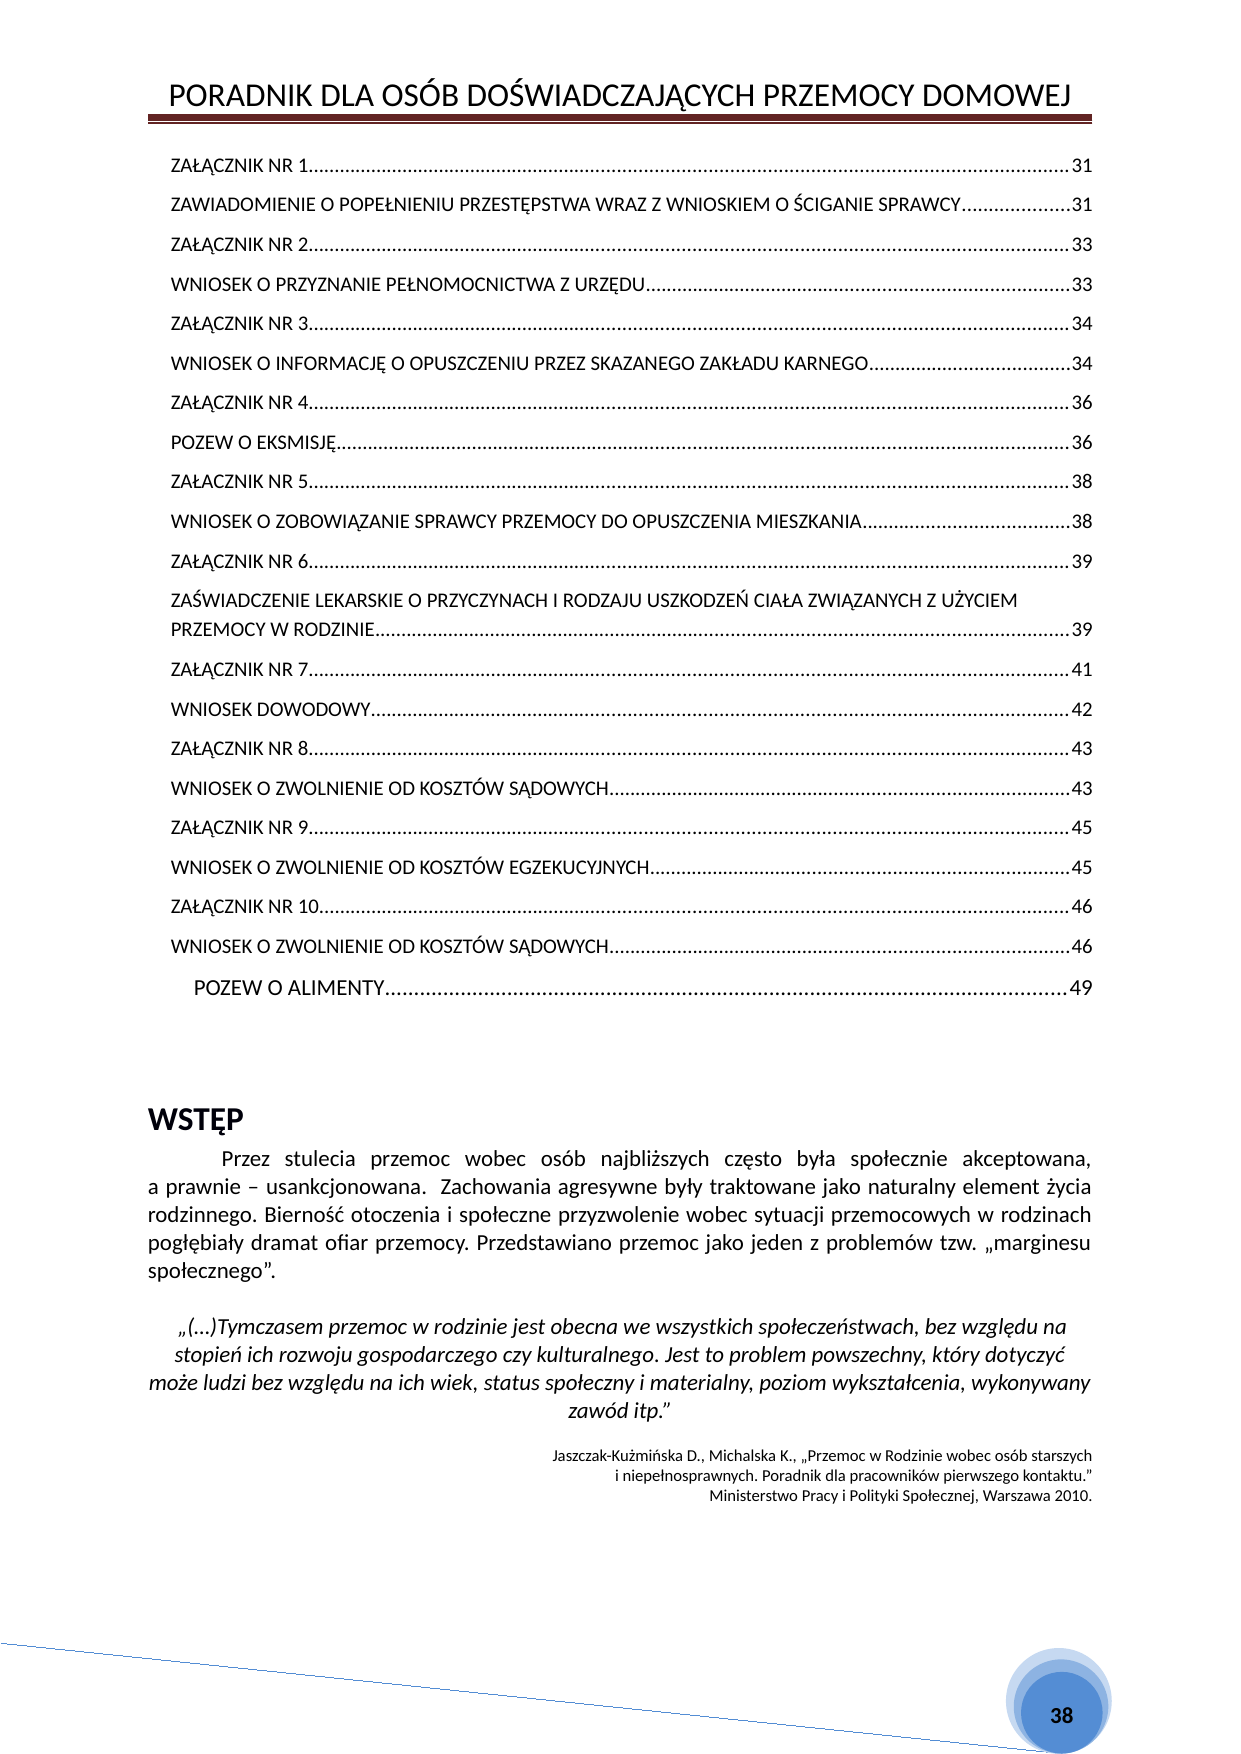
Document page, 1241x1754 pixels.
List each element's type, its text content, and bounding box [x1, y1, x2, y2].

text Przez stulecia przemoc wobec osób najbliższych często była społecznie akceptowana, a prawnie – usankcjonowana. Zachowania agresywne były traktowane jako naturalny element życia rodzinnego. Bierność otoczenia i społeczne przyzwolenie wobec sytuacji przemocowych w rodzinach pogłębiały dramat ofiar przemocy. Przedstawiano przemoc jako jeden z problemów tzw. „marginesu społecznego”. [148, 1144, 1092, 1284]
text WNIOSEK O ZWOLNIENIE OD KOSZTÓW SĄDOWYCH 46 [171, 933, 1092, 959]
text WNIOSEK O PRZYZNANIE PEŁNOMOCNICTWA Z URZĘDU 33 [171, 271, 1092, 296]
text WNIOSEK O ZWOLNIENIE OD KOSZTÓW EGZEKUCYJNYCH 45 [171, 854, 1092, 879]
text „(…)Tymczasem przemoc w rodzinie jest obecna we wszystkich społeczeństwach, bez względu na stopień ich rozwoju gospodarczego czy kulturalnego. Jest to problem powszechny, który dotyczyć może ludzi bez względu na ich wiek, status społeczny i materialny, poziom wykształcenia, wykonywany zawód itp.” [148, 1312, 1092, 1424]
text ZAŁĄCZNIK NR 3 34 [171, 310, 1092, 336]
text POZEW O ALIMENTY 49 [193, 973, 1092, 1001]
text Ministerstwo Pracy i Polityki Społecznej, Warszawa 2010. [148, 1486, 1092, 1506]
text WNIOSEK DOWODOWY 42 [171, 696, 1092, 721]
text Jaszczak-Kużmińska D., Michalska K., „Przemoc w Rodzinie wobec osób starszych i niepełnosprawnych. Poradnik dla pracowników pierwszego kontaktu.” [148, 1445, 1092, 1486]
text WNIOSEK O ZOBOWIĄZANIE SPRAWCY PRZEMOCY DO OPUSZCZENIA MIESZKANIA 38 [171, 508, 1092, 534]
text POZEW O EKSMISJĘ 36 [171, 429, 1092, 454]
text WNIOSEK O ZWOLNIENIE OD KOSZTÓW SĄDOWYCH 43 [171, 775, 1092, 800]
text ZAŁĄCZNIK NR 8 43 [171, 735, 1092, 761]
text ZAŁĄCZNIK NR 7 41 [171, 656, 1092, 682]
text ZAŁĄCZNIK NR 6 39 [171, 548, 1092, 573]
text WNIOSEK O INFORMACJĘ O OPUSZCZENIU PRZEZ SKAZANEGO ZAKŁADU KARNEGO 34 [171, 350, 1092, 375]
text ZAŚWIADCZENIE LEKARSKIE O PRZYCZYNACH I RODZAJU USZKODZEŃ CIAŁA ZWIĄZANYCH Z UŻYCIEM PRZEMOCY W RODZINIE 39 [171, 587, 1092, 642]
text ZAWIADOMIENIE O POPEŁNIENIU PRZESTĘPSTWA WRAZ Z WNIOSKIEM O ŚCIGANIE SPRAWCY 31 [171, 192, 1092, 217]
subtitle WSTĘP [148, 1098, 1092, 1138]
text ZAŁĄCZNIK NR 4 36 [171, 389, 1092, 415]
text ZAŁACZNIK NR 5 38 [171, 469, 1092, 494]
text ZAŁĄCZNIK NR 9 45 [171, 814, 1092, 840]
text ZAŁĄCZNIK NR 1 31 [171, 152, 1092, 177]
text ZAŁĄCZNIK NR 2 33 [171, 231, 1092, 257]
text ZAŁĄCZNIK NR 10 46 [171, 894, 1092, 919]
